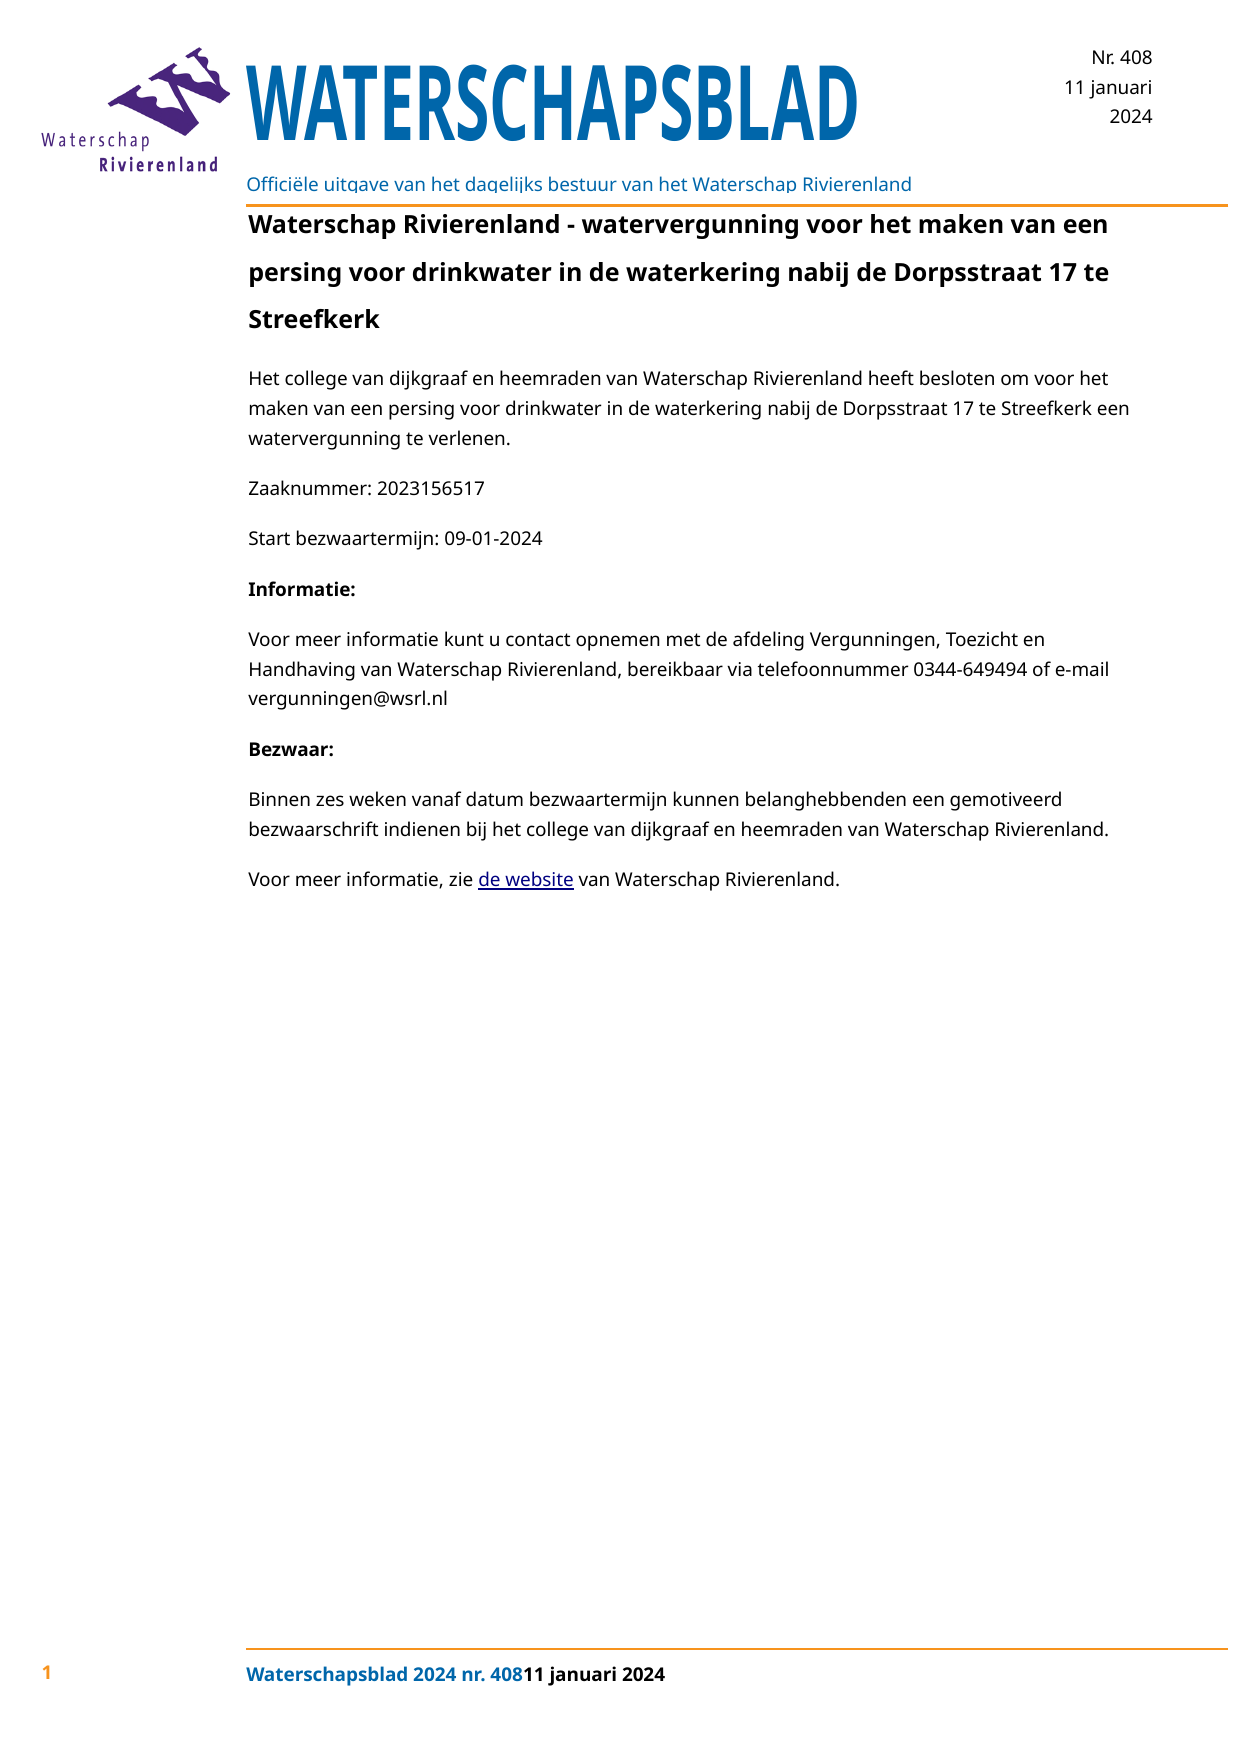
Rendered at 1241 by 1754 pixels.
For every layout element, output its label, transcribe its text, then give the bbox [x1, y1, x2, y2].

text Het college van dijkgraaf en heemraden van Waterschap Rivierenland heeft besloten om voor het maken van een persing voor drinkwater in de waterkering nabij de Dorpsstraat 17 te Streefkerk een watervergunning te verlenen. [248, 366, 1152, 450]
text Voor meer informatie, zie de website van Waterschap Rivierenland. [248, 866, 1152, 892]
text Start bezwaartermijn: 09-01-2024 [248, 526, 1152, 551]
text Zaaknummer: 2023156517 [248, 475, 1152, 501]
text Binnen zes weken vanaf datum bezwaartermijn kunnen belanghebbenden een gemotiveerd bezwaarschrift indienen bij het college van dijkgraaf en heemraden van Waterschap Rivierenland. [248, 786, 1152, 842]
picture [41, 47, 231, 172]
text Bezwaar: [248, 736, 1152, 762]
text Waterschap Rivierenland - watervergunning voor het maken van een persing voor drinkwater in de waterkering nabij de Dorpsstraat 17 te Streefkerk [248, 207, 1152, 336]
text Voor meer informatie kunt u contact opnemen met de afdeling Vergunningen, Toezicht en Handhaving van Waterschap Rivierenland, bereikbaar via telefoonnummer 0344-649494 of e-mail vergunningen@wsrl.nl [248, 626, 1152, 711]
text Informatie: [248, 576, 1152, 602]
